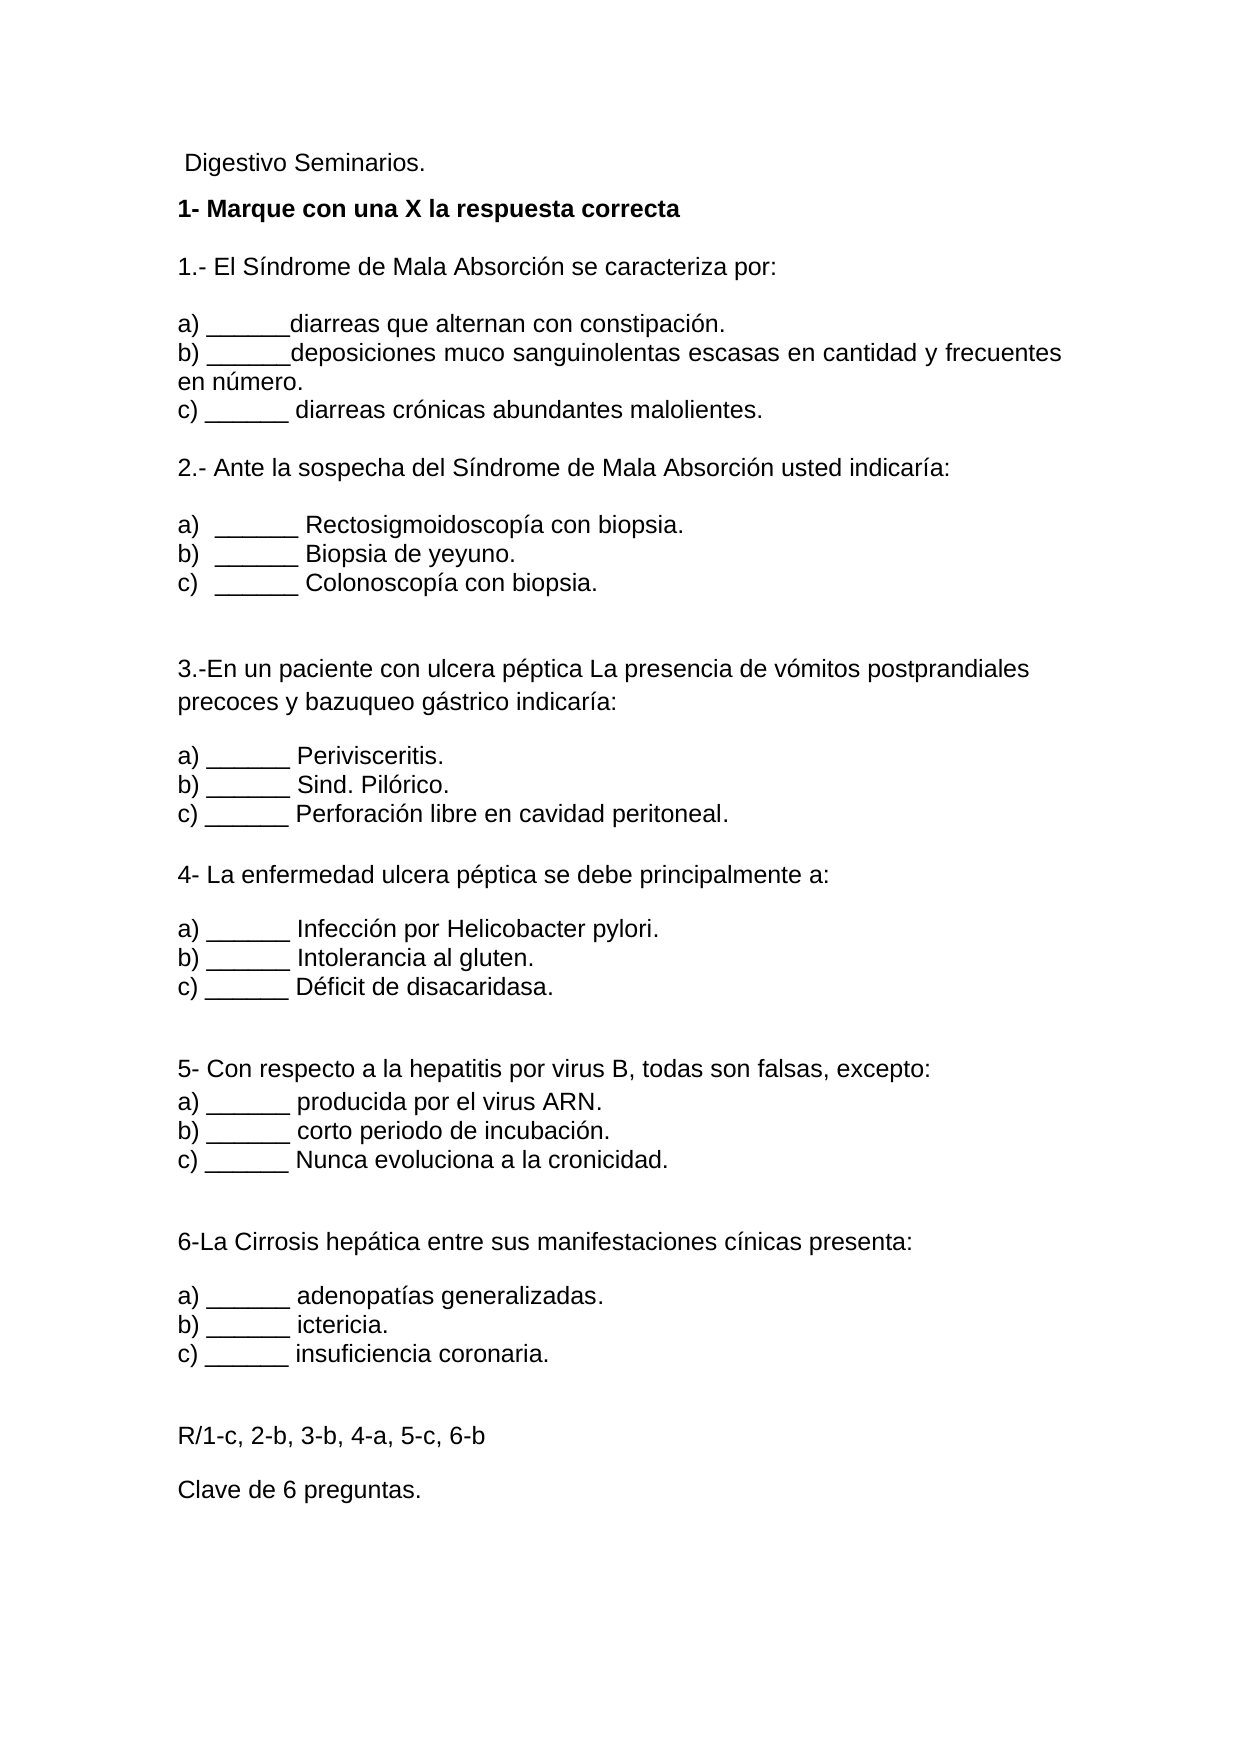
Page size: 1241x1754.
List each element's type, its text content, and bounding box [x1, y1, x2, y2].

text 4- La enfermedad ulcera péptica se debe principalmente a: [177, 860, 1063, 889]
text a) ______ Perivisceritis. [177, 741, 1063, 770]
text a) ______ Infección por Helicobacter pylori. [177, 914, 1063, 943]
text 5- Con respecto a la hepatitis por virus B, todas son falsas, excepto: [177, 1054, 1063, 1083]
text b) ______ Sind. Pilórico. [177, 770, 1063, 798]
text b) ______ corto periodo de incubación. [177, 1116, 1063, 1145]
text Digestivo Seminarios. [177, 148, 1063, 176]
text 6-La Cirrosis hepática entre sus manifestaciones cínicas presenta: [177, 1227, 1063, 1256]
text c) ______ diarreas crónicas abundantes malolientes. [177, 395, 1063, 424]
text c) ______ Déficit de disacaridasa. [177, 972, 1063, 1000]
text 1- Marque con una X la respuesta correcta [177, 194, 1063, 223]
text a) ______diarreas que alternan con constipación. [177, 309, 1063, 338]
text Clave de 6 preguntas. [177, 1475, 1063, 1504]
text a) ______ producida por el virus ARN. [177, 1087, 1063, 1116]
text b) ______deposiciones muco sanguinolentas escasas en cantidad y frecuentes en número. [177, 338, 1063, 395]
text R/1-c, 2-b, 3-b, 4-a, 5-c, 6-b [177, 1421, 1063, 1450]
text 2.- Ante la sospecha del Síndrome de Mala Absorción usted indicaría: [177, 453, 1063, 482]
text b) ______ ictericia. [177, 1310, 1063, 1339]
text a) ______ adenopatías generalizadas. [177, 1281, 1063, 1310]
list ______ Colonoscopía con biopsia. [177, 568, 1063, 597]
text 1.- El Síndrome de Mala Absorción se caracteriza por: [177, 252, 1063, 280]
text c) ______ insuficiencia coronaria. [177, 1339, 1063, 1367]
list ______ Rectosigmoidoscopía con biopsia. [177, 510, 1063, 539]
text b) ______ Intolerancia al gluten. [177, 943, 1063, 972]
text c) ______ Perforación libre en cavidad peritoneal. [177, 798, 1063, 827]
text 3.-En un paciente con ulcera péptica La presencia de vómitos postprandiales precoces y bazuqueo gástrico indicaría: [177, 654, 1063, 716]
text c) ______ Nunca evoluciona a la cronicidad. [177, 1145, 1063, 1173]
list ______ Biopsia de yeyuno. [177, 539, 1063, 568]
